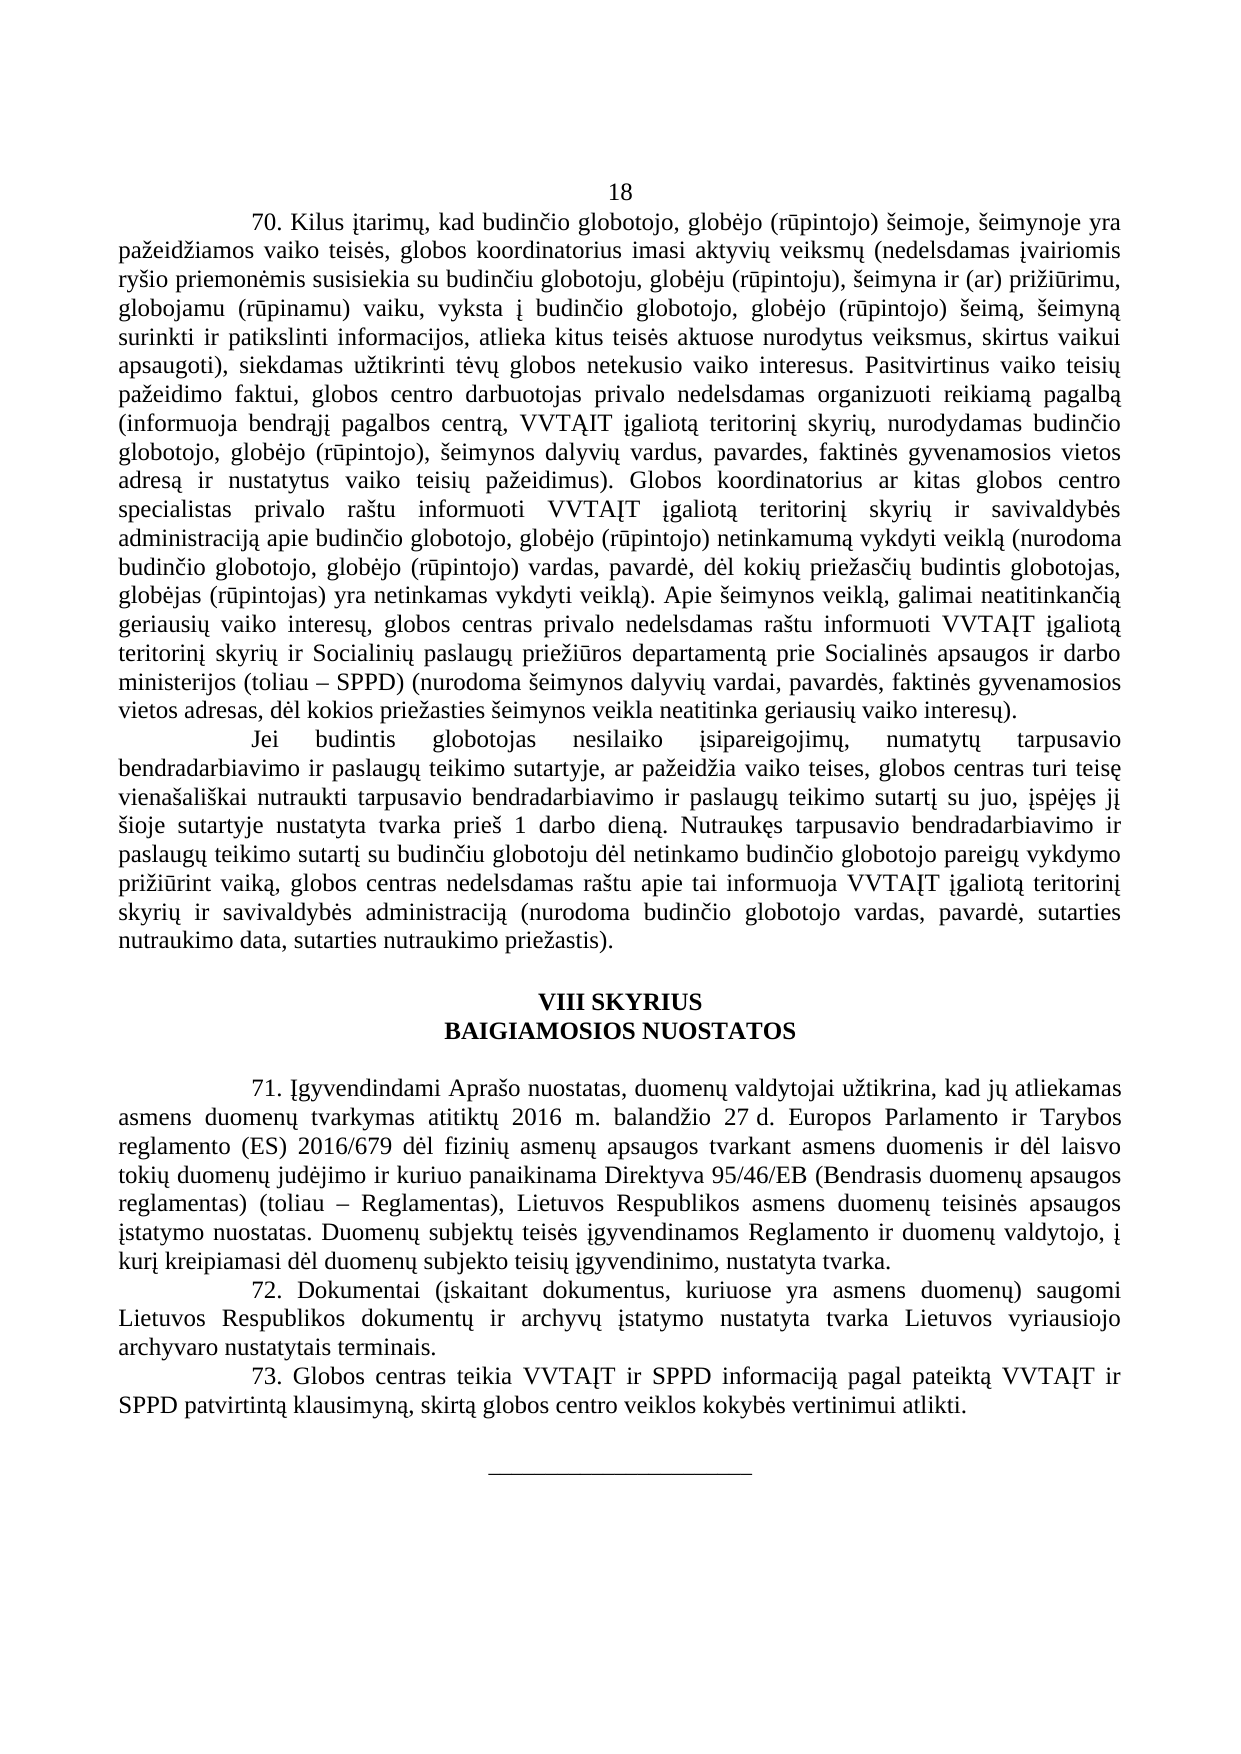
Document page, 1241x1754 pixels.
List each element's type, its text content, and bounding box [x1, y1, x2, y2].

text 71. Įgyvendindami Aprašo nuostatas, duomenų valdytojai užtikrina, kad jų atliekamas asmens duomenų tvarkymas atitiktų 2016 m. balandžio 27 d. Europos Parlamento ir Tarybos reglamento (ES) 2016/679 dėl fizinių asmenų apsaugos tvarkant asmens duomenis ir dėl laisvo tokių duomenų judėjimo ir kuriuo panaikinama Direktyva 95/46/EB (Bendrasis duomenų apsaugos reglamentas) (toliau ‒ Reglamentas), Lietuvos Respublikos asmens duomenų teisinės apsaugos įstatymo nuostatas. Duomenų subjektų teisės įgyvendinamos Reglamento ir duomenų valdytojo, į kurį kreipiamasi dėl duomenų subjekto teisių įgyvendinimo, nustatyta tvarka. [118, 1073, 1122, 1275]
text _______________________ [118, 1451, 1122, 1478]
text 72. Dokumentai (įskaitant dokumentus, kuriuose yra asmens duomenų) saugomi Lietuvos Respublikos dokumentų ir archyvų įstatymo nustatyta tvarka Lietuvos vyriausiojo archyvaro nustatytais terminais. [118, 1275, 1122, 1361]
text 73. Globos centras teikia VVTAĮT ir SPPD informaciją pagal pateiktą VVTAĮT ir SPPD patvirtintą klausimyną, skirtą globos centro veiklos kokybės vertinimui atlikti. [118, 1361, 1122, 1418]
text BAIGIAMOSIOS NUOSTATOS [118, 1016, 1122, 1045]
text VIII SKYRIUS [118, 987, 1122, 1016]
text Jei budintis globotojas nesilaiko įsipareigojimų, numatytų tarpusavio bendradarbiavimo ir paslaugų teikimo sutartyje, ar pažeidžia vaiko teises, globos centras turi teisę vienašališkai nutraukti tarpusavio bendradarbiavimo ir paslaugų teikimo sutartį su juo, įspėjęs jį šioje sutartyje nustatyta tvarka prieš 1 darbo dieną. Nutraukęs tarpusavio bendradarbiavimo ir paslaugų teikimo sutartį su budinčiu globotoju dėl netinkamo budinčio globotojo pareigų vykdymo prižiūrint vaiką, globos centras nedelsdamas raštu apie tai informuoja VVTAĮT įgaliotą teritorinį skyrių ir savivaldybės administraciją (nurodoma budinčio globotojo vardas, pavardė, sutarties nutraukimo data, sutarties nutraukimo priežastis). [118, 724, 1122, 954]
text 70. Kilus įtarimų, kad budinčio globotojo, globėjo (rūpintojo) šeimoje, šeimynoje yra pažeidžiamos vaiko teisės, globos koordinatorius imasi aktyvių veiksmų (nedelsdamas įvairiomis ryšio priemonėmis susisiekia su budinčiu globotoju, globėju (rūpintoju), šeimyna ir (ar) prižiūrimu, globojamu (rūpinamu) vaiku, vyksta į budinčio globotojo, globėjo (rūpintojo) šeimą, šeimyną surinkti ir patikslinti informacijos, atlieka kitus teisės aktuose nurodytus veiksmus, skirtus vaikui apsaugoti), siekdamas užtikrinti tėvų globos netekusio vaiko interesus. Pasitvirtinus vaiko teisių pažeidimo faktui, globos centro darbuotojas privalo nedelsdamas organizuoti reikiamą pagalbą (informuoja bendrąjį pagalbos centrą, VVTĄIT įgaliotą teritorinį skyrių, nurodydamas budinčio globotojo, globėjo (rūpintojo), šeimynos dalyvių vardus, pavardes, faktinės gyvenamosios vietos adresą ir nustatytus vaiko teisių pažeidimus). Globos koordinatorius ar kitas globos centro specialistas privalo raštu informuoti VVTAĮT įgaliotą teritorinį skyrių ir savivaldybės administraciją apie budinčio globotojo, globėjo (rūpintojo) netinkamumą vykdyti veiklą (nurodoma budinčio globotojo, globėjo (rūpintojo) vardas, pavardė, dėl kokių priežasčių budintis globotojas, globėjas (rūpintojas) yra netinkamas vykdyti veiklą). Apie šeimynos veiklą, galimai neatitinkančią geriausių vaiko interesų, globos centras privalo nedelsdamas raštu informuoti VVTAĮT įgaliotą teritorinį skyrių ir Socialinių paslaugų priežiūros departamentą prie Socialinės apsaugos ir darbo ministerijos (toliau – SPPD) (nurodoma šeimynos dalyvių vardai, pavardės, faktinės gyvenamosios vietos adresas, dėl kokios priežasties šeimynos veikla neatitinka geriausių vaiko interesų). [118, 207, 1122, 724]
